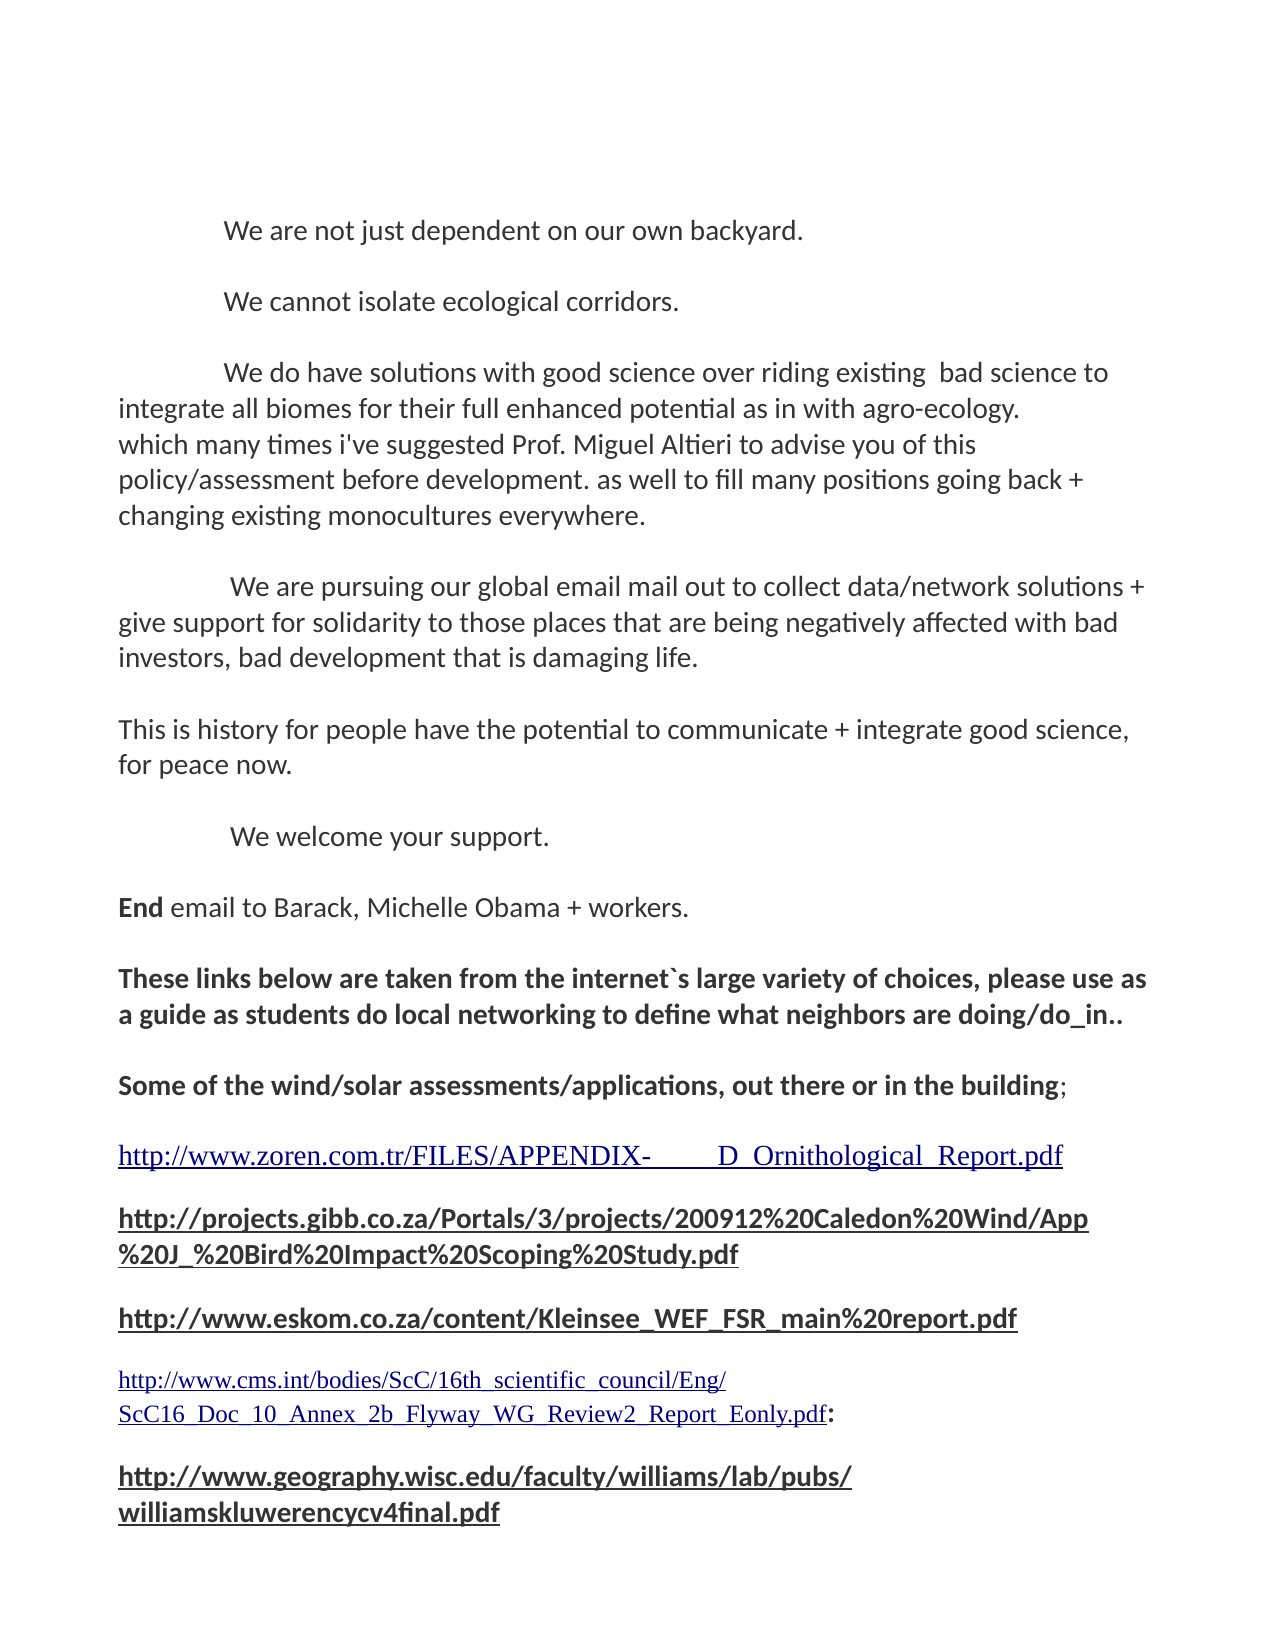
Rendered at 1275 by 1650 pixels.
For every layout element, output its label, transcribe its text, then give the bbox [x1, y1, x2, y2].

text http://www.cms.int/bodies/ScC/16th_scientific_council/Eng/ScC16_Doc_10_Annex_2b_Flyway_WG_Review2_Report_Eonly.pdf: [118, 1365, 1157, 1429]
text which many times i've suggested Prof. Miguel Altieri to advise you of this policy/assessment before development. as well to fill many positions going back + changing existing monocultures everywhere. [118, 426, 1157, 533]
text http://projects.gibb.co.za/Portals/3/projects/200912%20Caledon%20Wind/App%20J_%20Bird%20Impact%20Scoping%20Study.pdf [118, 1201, 1157, 1272]
text We are pursuing our global email mail out to collect data/network solutions + give support for solidarity to those places that are being negatively affected with bad investors, bad development that is damaging life. [118, 568, 1157, 675]
text We are not just dependent on our own backyard. [118, 212, 1157, 248]
text End email to Barack, Michelle Obama + workers. [118, 889, 1157, 924]
text We do have solutions with good science over riding existing bad science to integrate all biomes for their full enhanced potential as in with agro-ecology. [118, 354, 1157, 426]
text We cannot isolate ecological corridors. [118, 283, 1157, 319]
text http://www.eskom.co.za/content/Kleinsee_WEF_FSR_main%20report.pdf [118, 1301, 1157, 1336]
text We welcome your support. [118, 818, 1157, 853]
text http://www.geography.wisc.edu/faculty/williams/lab/pubs/williamskluwerencycv4final.pdf [118, 1458, 1157, 1529]
text This is history for people have the potential to communicate + integrate good science, for peace now. [118, 711, 1157, 782]
text Some of the wind/solar assessments/applications, out there or in the building; [118, 1067, 1157, 1103]
text These links below are taken from the internet`s large variety of choices, please use as a guide as students do local networking to define what neighbors are doing/do_in.. [118, 960, 1157, 1031]
text http://www.zoren.com.tr/FILES/APPENDIX- D_Ornithological_Report.pdf [118, 1138, 1157, 1172]
